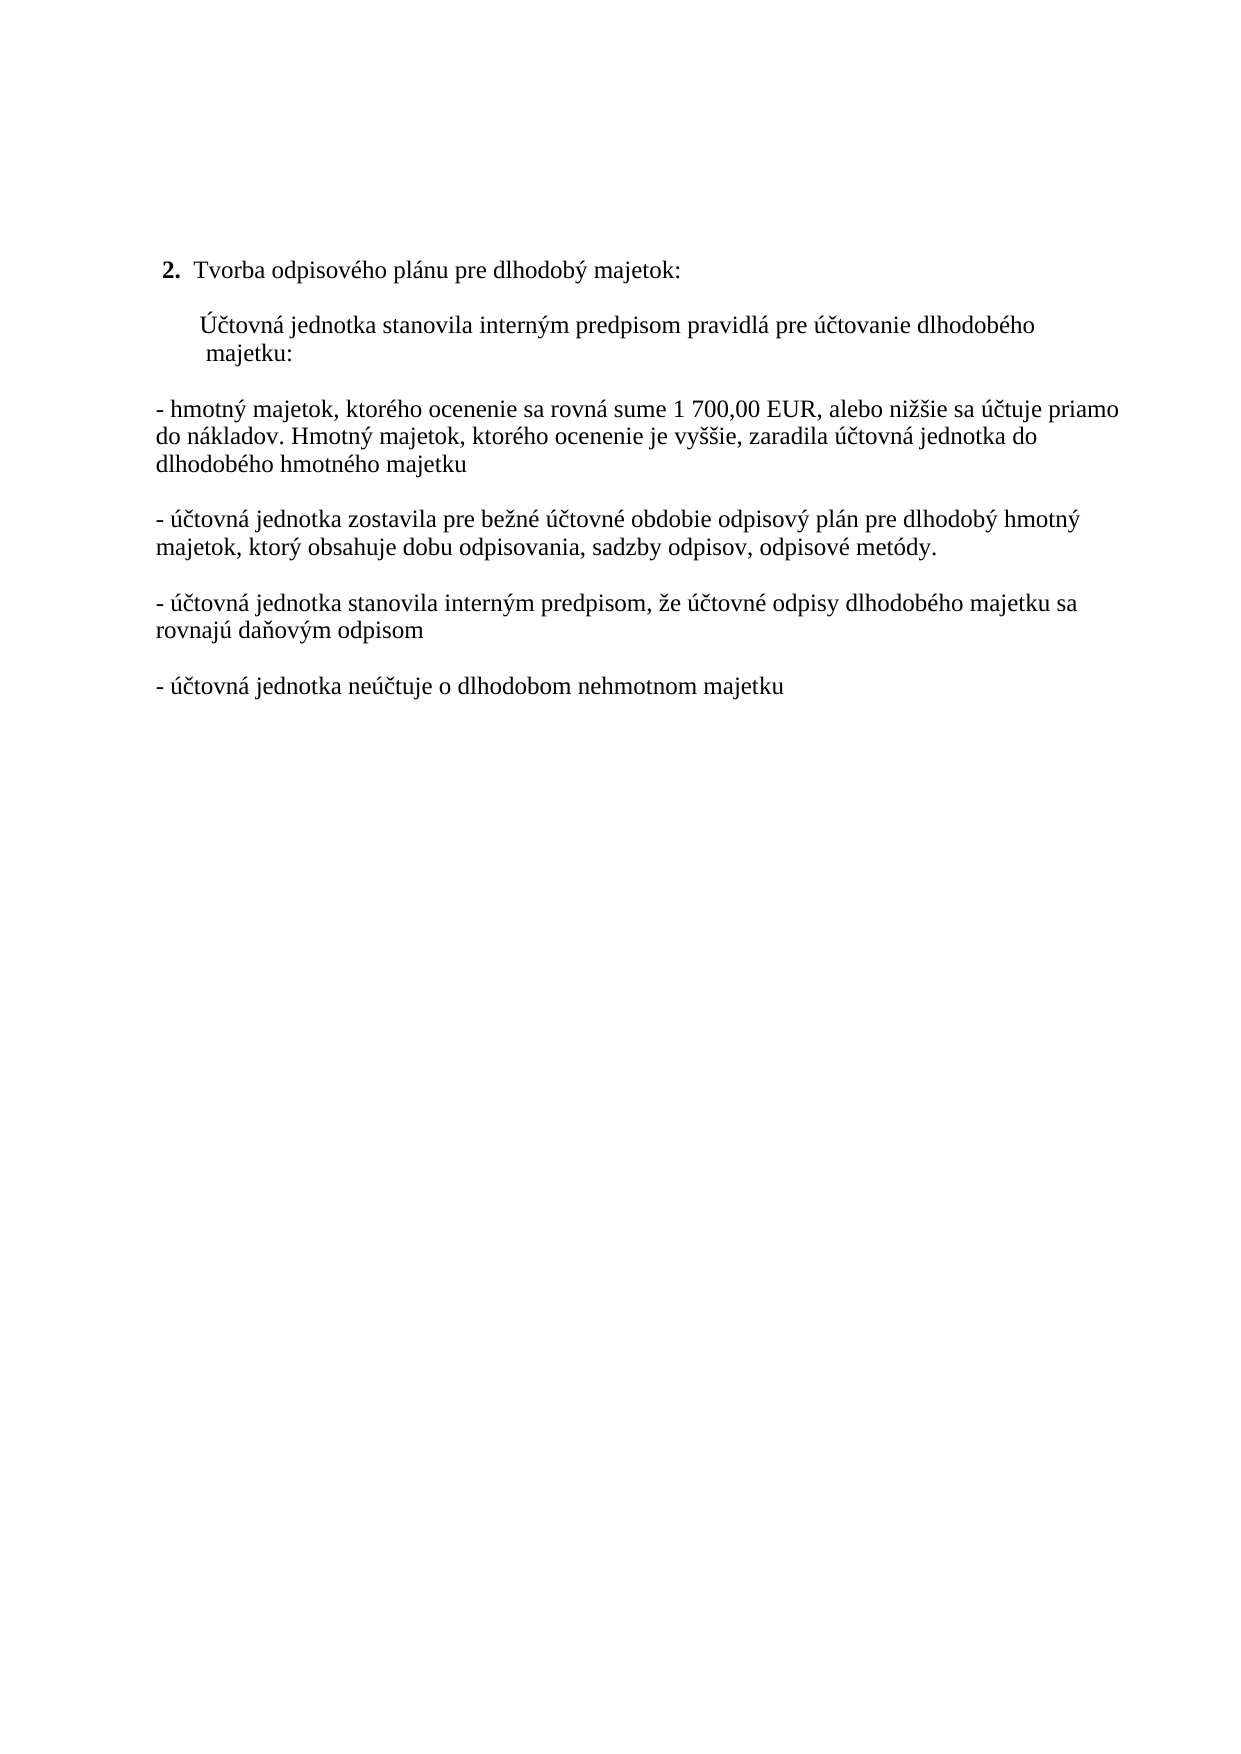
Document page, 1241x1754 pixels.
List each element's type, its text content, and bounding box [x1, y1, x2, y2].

text majetku: [118, 339, 1122, 367]
text Účtovná jednotka stanovila interným predpisom pravidlá pre účtovanie dlhodobého [118, 312, 1122, 339]
list - hmotný majetok, ktorého ocenenie sa rovná sume 1 700,00 EUR, alebo nižšie sa účtuje priamo do nákladov. Hmotný majetok, ktorého ocenenie je vyššie, zaradila účtovná jednotka do dlhodobého hmotného majetku [118, 395, 1122, 478]
text - účtovná jednotka neúčtuje o dlhodobom nehmotnom majetku [118, 672, 1122, 699]
list - účtovná jednotka zostavila pre bežné účtovné obdobie odpisový plán pre dlhodobý hmotný majetok, ktorý obsahuje dobu odpisovania, sadzby odpisov, odpisové metódy. [118, 506, 1122, 561]
list - účtovná jednotka stanovila interným predpisom, že účtovné odpisy dlhodobého majetku sa rovnajú daňovým odpisom [118, 589, 1122, 644]
text 2. Tvorba odpisového plánu pre dlhodobý majetok: [118, 256, 1122, 284]
